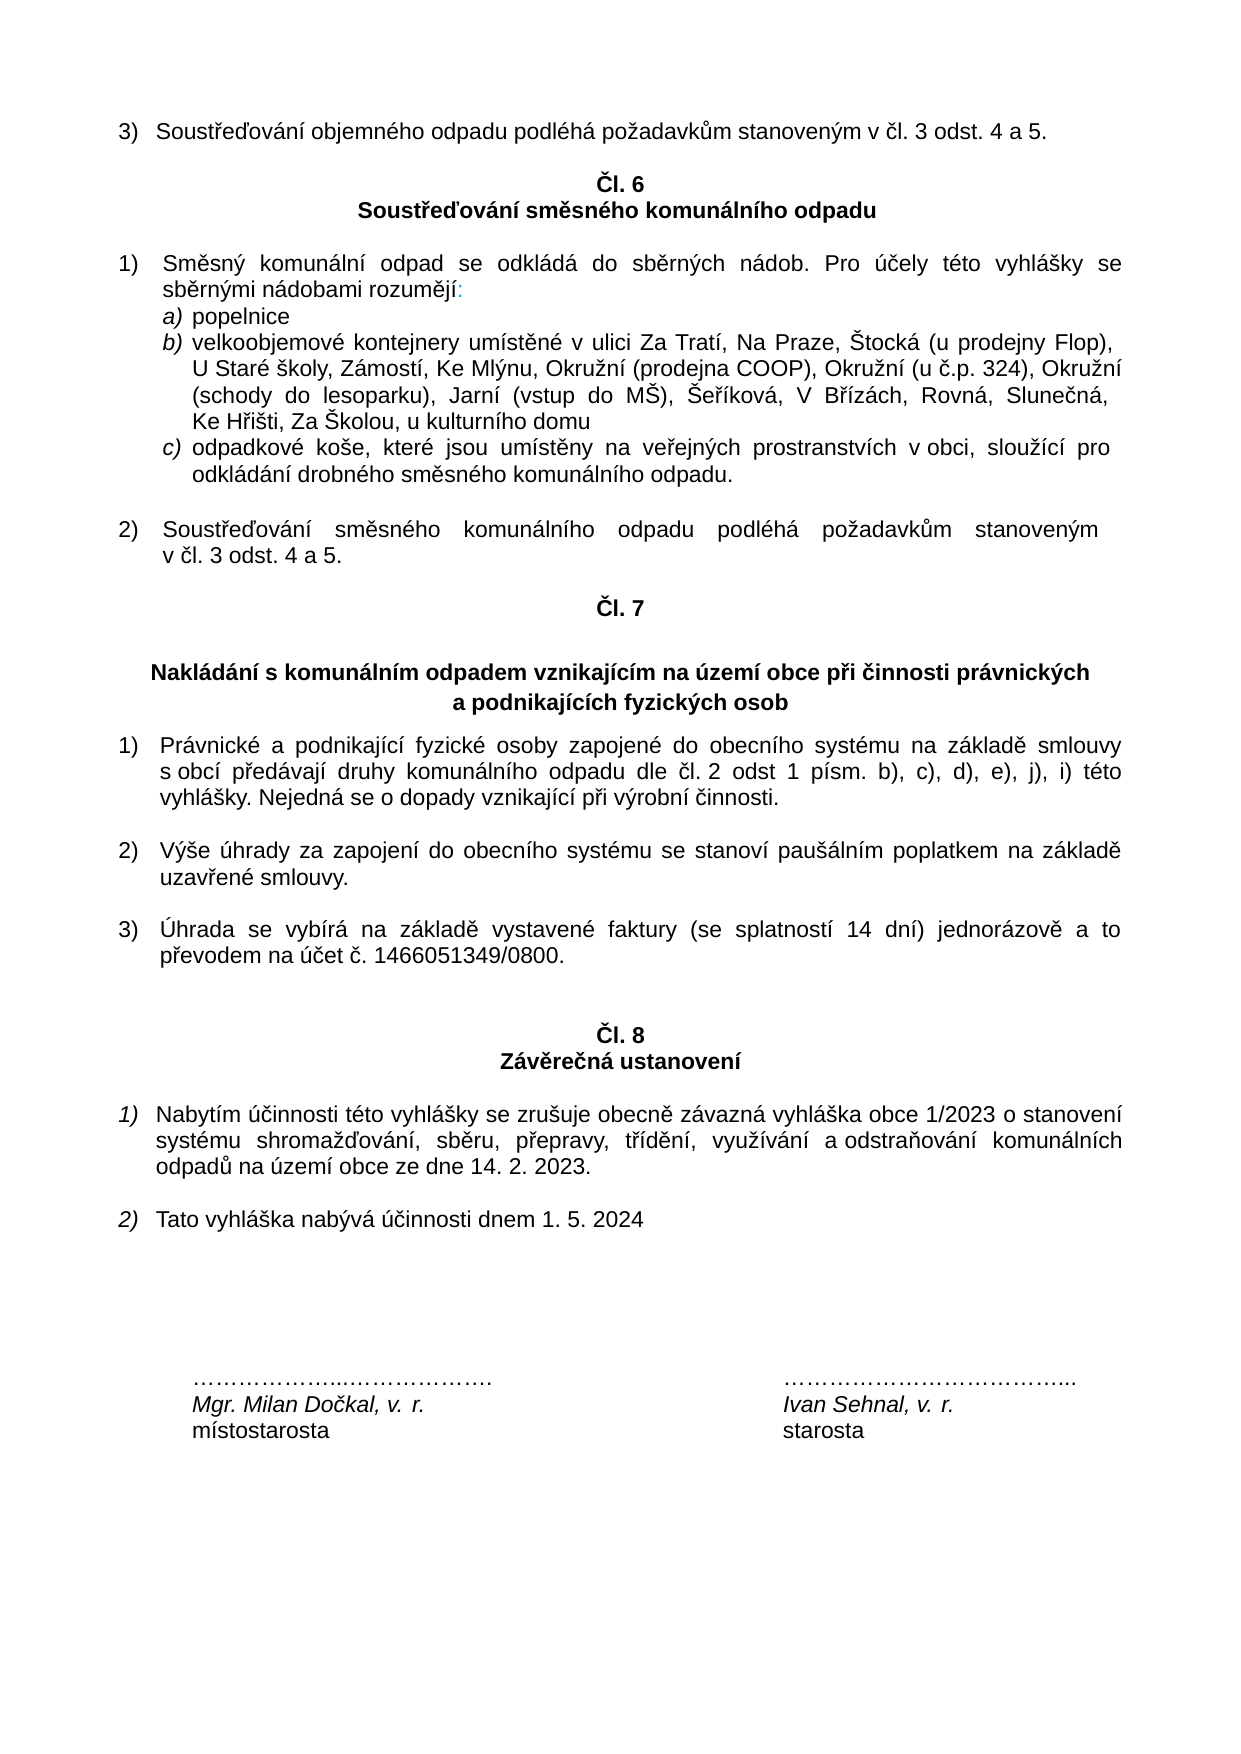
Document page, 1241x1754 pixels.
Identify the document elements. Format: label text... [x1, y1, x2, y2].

list Právnické a podnikající fyzické osoby zapojené do obecního systému na základě smlouvy s obcí předávají druhy komunálního odpadu dle čl. 2 odst 1 písm. b), c), d), e), j), i) této vyhlášky. Nejedná se o dopady vznikající při výrobní činnosti. [118, 732, 1122, 811]
text Mgr. Milan Dočkal, v. r. Ivan Sehnal, v. r. [118, 1391, 1122, 1417]
subtitle Nakládání s komunálním odpadem vznikajícím na území obce při činnosti právnických a podnikajících fyzických osob [118, 659, 1122, 715]
list Úhrada se vybírá na základě vystavené faktury (se splatností 14 dní) jednorázově a to převodem na účet č. 1466051349/0800. [118, 916, 1122, 969]
list Směsný komunální odpad se odkládá do sběrných nádob. Pro účely této vyhlášky se sběrnými nádobami rozumějí: [118, 250, 1122, 303]
list odpadkové koše, které jsou umístěny na veřejných prostranstvích v obci, sloužící pro odkládání drobného směsného komunálního odpadu. [156, 434, 1122, 487]
text Čl. 6 [118, 171, 1122, 197]
text Čl. 7 [118, 595, 1122, 621]
list Nabytím účinnosti této vyhlášky se zrušuje obecně závazná vyhláška obce 1/2023 o stanovení systému shromažďování, sběru, přepravy, třídění, využívání a odstraňování komunálních odpadů na území obce ze dne 14. 2. 2023. [118, 1101, 1122, 1180]
list Výše úhrady za zapojení do obecního systému se stanoví paušálním poplatkem na základě uzavřené smlouvy. [118, 837, 1122, 890]
list velkoobjemové kontejnery umístěné v ulici Za Tratí, Na Praze, Štocká (u prodejny Flop), U Staré školy, Zámostí, Ke Mlýnu, Okružní (prodejna COOP), Okružní (u č.p. 324), Okružní (schody do lesoparku), Jarní (vstup do MŠ), Šeříková, V Břízách, Rovná, Slunečná, Ke Hřišti, Za Školou, u kulturního domu [156, 329, 1122, 434]
text ………………...………………. ………………………………... [192, 1364, 1122, 1391]
list Soustřeďování objemného odpadu podléhá požadavkům stanoveným v čl. 3 odst. 4 a 5. [118, 118, 1122, 144]
text Soustřeďování směsného komunálního odpadu [118, 197, 1122, 223]
list Tato vyhláška nabývá účinnosti dnem 1. 5. 2024 [118, 1206, 1122, 1232]
text místostarosta starosta [192, 1417, 1122, 1443]
list popelnice [156, 303, 1122, 329]
list Soustřeďování směsného komunálního odpadu podléhá požadavkům stanoveným v čl. 3 odst. 4 a 5. [118, 516, 1122, 568]
text Závěrečná ustanovení [118, 1048, 1122, 1074]
text Čl. 8 [118, 1022, 1122, 1048]
